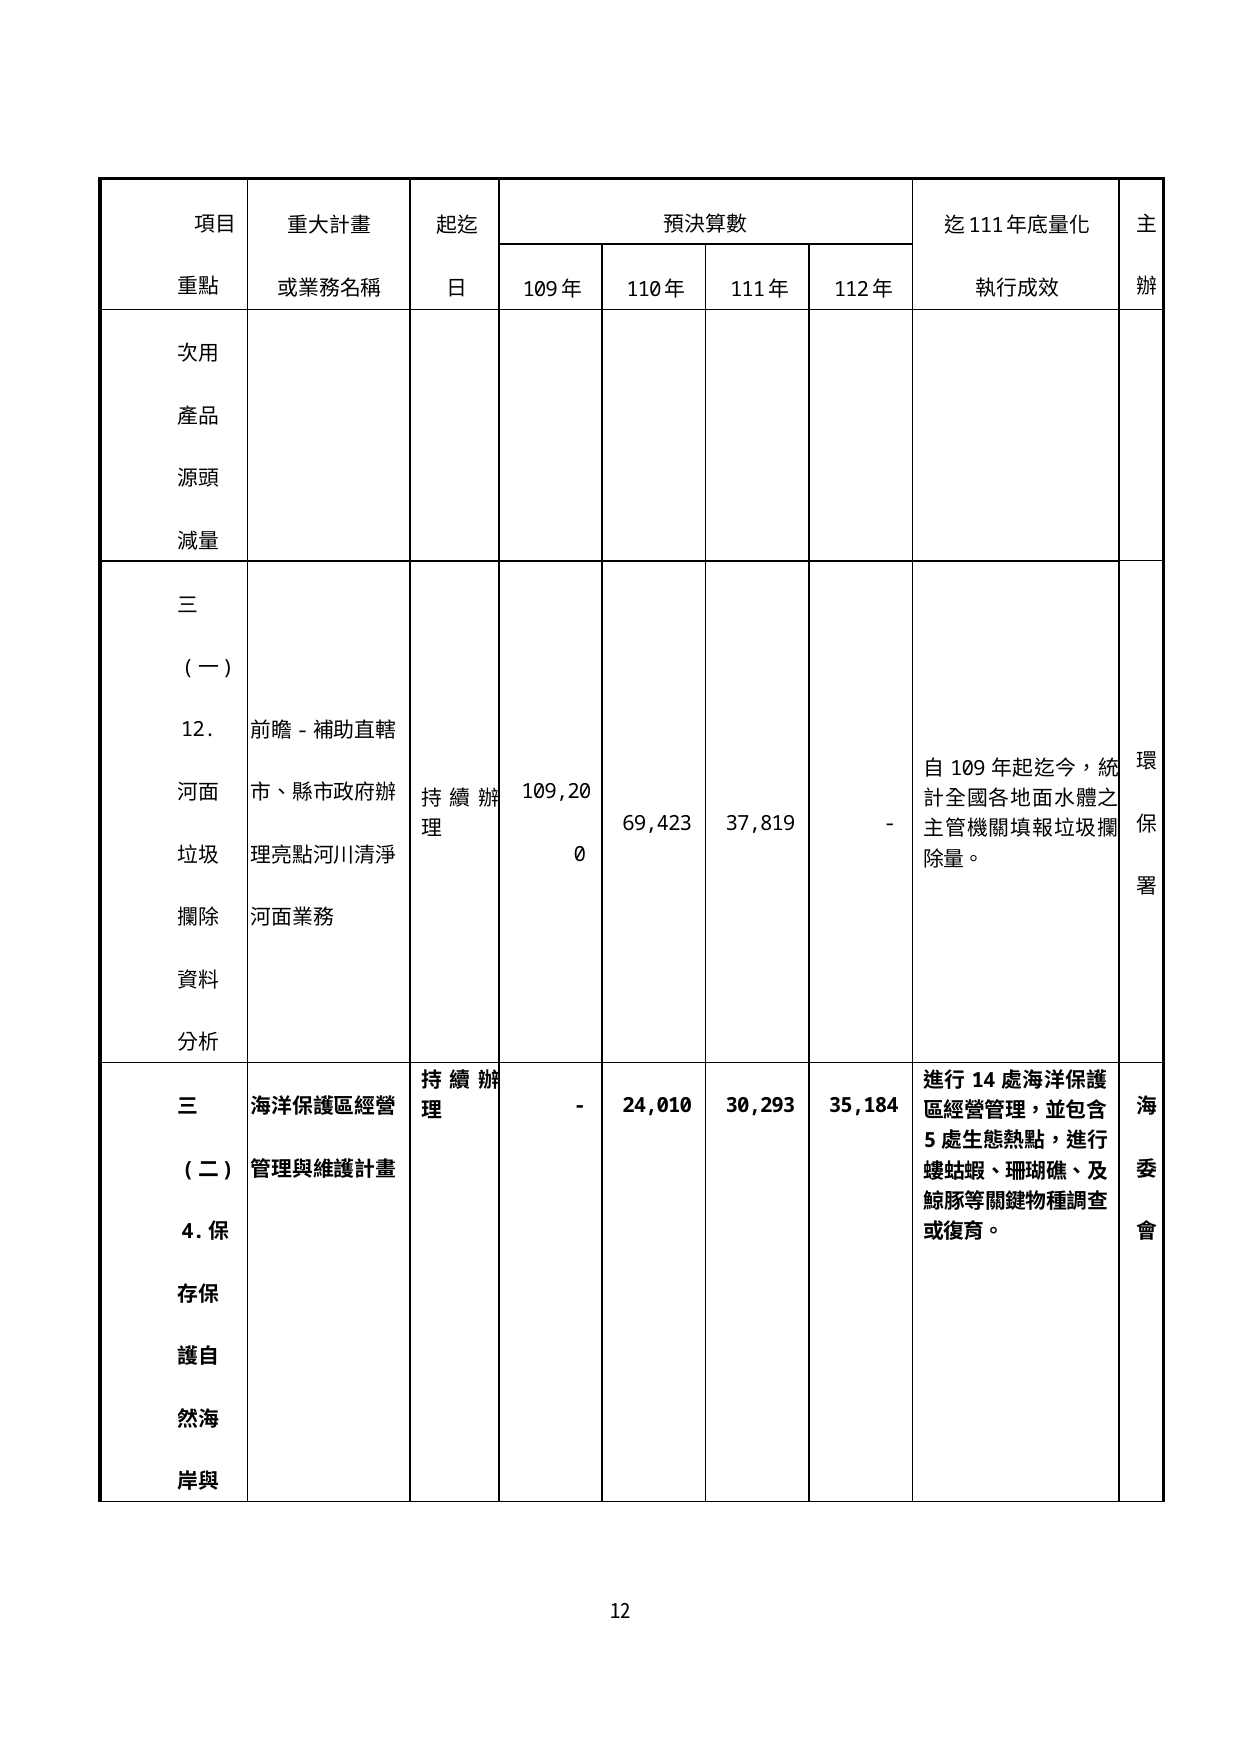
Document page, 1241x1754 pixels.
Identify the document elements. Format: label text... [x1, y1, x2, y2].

table_cell 24,010 [603, 1063, 705, 1501]
table_cell 三(二)4.保存保護自然海岸與生態棲地 [102, 1063, 247, 1501]
table_header 起迄日 [411, 180, 498, 308]
table_header 項目 重點 工作 [102, 180, 247, 308]
table_cell [500, 310, 601, 560]
table_cell 自109年起迄今，統計全國各地面水體之主管機關填報垃圾攔除量。 [913, 562, 1118, 1062]
table_header 預決算數 [500, 180, 912, 243]
table_cell [913, 310, 1118, 560]
table_cell 30,293 [706, 1063, 808, 1501]
table_cell [603, 310, 705, 560]
table_cell 109,200 [500, 562, 601, 1062]
table_cell 持續辦理 [411, 562, 498, 1062]
table_cell 進行14處海洋保護區經營管理，並包含5處生態熱點，進行螻蛄蝦、珊瑚礁、及鯨豚等關鍵物種調查或復育。 [913, 1063, 1118, 1501]
table_cell 35,184 [810, 1063, 912, 1501]
table_cell [810, 310, 912, 560]
table_cell 109年 [500, 245, 601, 308]
table_cell 三(一)9.推動環保夜市一次用產品源頭減量 [102, 310, 247, 560]
table_header 主辦 機關 [1120, 180, 1162, 308]
table_cell 110年 [603, 245, 705, 308]
table_cell 前瞻-補助直轄市、縣市政府辦理亮點河川清淨河面業務 [248, 562, 409, 1062]
table_cell 112年 [810, 245, 912, 308]
table_cell 持續辦理 [411, 1063, 498, 1501]
table_cell 海洋保護區經營管理與維護計畫 [248, 1063, 409, 1501]
table_cell [706, 310, 808, 560]
table_cell 37,819 [706, 562, 808, 1062]
table_cell 三(一)12.河面垃圾攔除資料分析 [102, 562, 247, 1062]
table_header 迄111年底量化 執行成效 [913, 180, 1118, 308]
table_cell 海委會 [1120, 1063, 1162, 1501]
table_cell 111年 [706, 245, 808, 308]
table_cell [248, 310, 409, 560]
table_cell - [500, 1063, 601, 1501]
table_cell - [810, 562, 912, 1062]
table_cell 69,423 [603, 562, 705, 1062]
table_header 重大計畫 或業務名稱 [248, 180, 409, 308]
table_cell [411, 310, 498, 560]
table_cell 環保署 [1120, 310, 1162, 560]
table_cell 環保署 [1120, 561, 1162, 1062]
